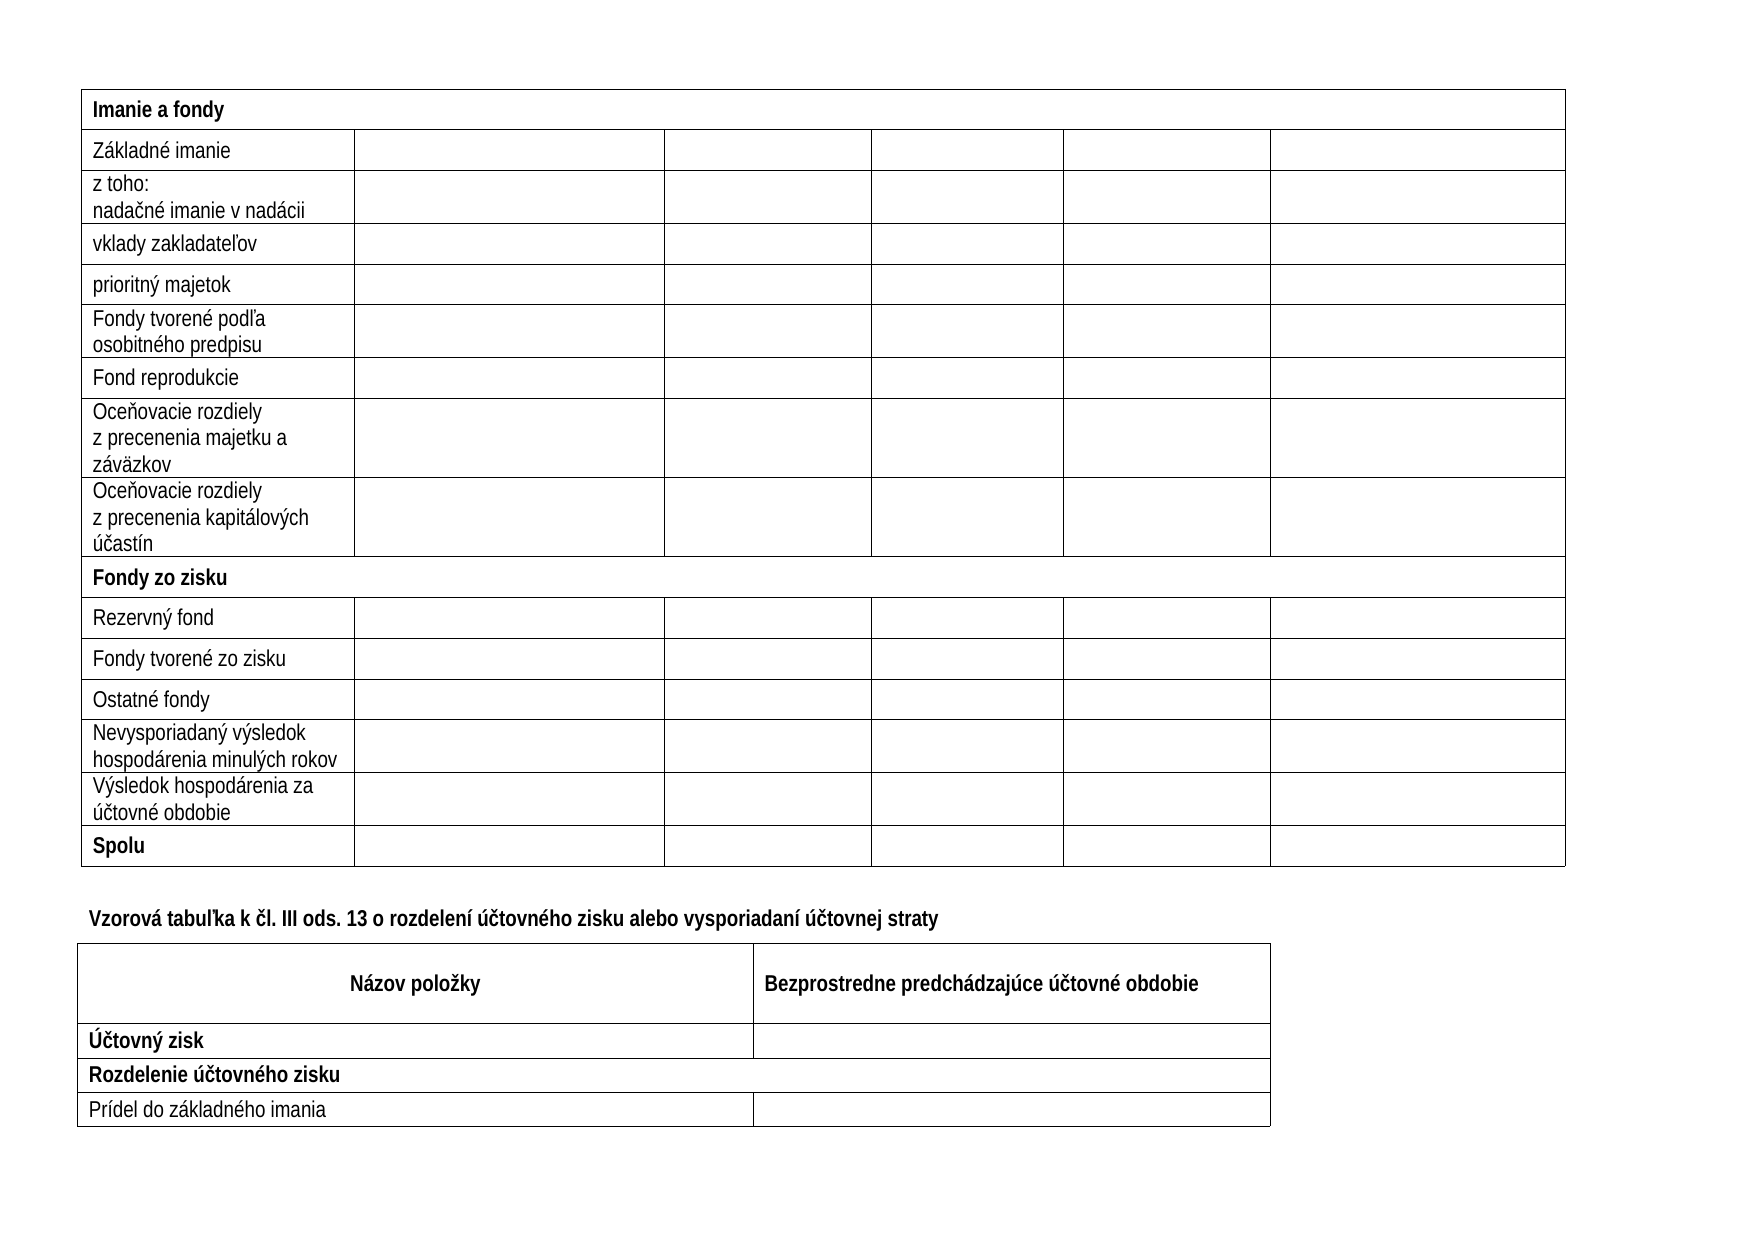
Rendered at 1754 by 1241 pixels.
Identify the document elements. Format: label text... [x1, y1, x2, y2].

table_cell [1064, 305, 1270, 357]
table_cell [1271, 680, 1565, 719]
table_cell [355, 478, 664, 556]
table_cell [665, 265, 871, 304]
table_cell [872, 130, 1063, 170]
table_cell [1271, 265, 1565, 304]
table_cell [355, 171, 664, 223]
table_cell [1064, 826, 1270, 866]
table_cell [665, 224, 871, 264]
table_cell [355, 680, 664, 719]
table_cell [665, 826, 871, 866]
table_cell [1064, 478, 1270, 556]
table_cell Prídel do základného imania [78, 1093, 753, 1126]
table_cell [754, 1024, 1270, 1057]
table_cell Účtovný zisk [78, 1024, 753, 1057]
table_cell [355, 598, 664, 638]
table_cell Ostatné fondy [82, 680, 354, 719]
table_cell [1064, 598, 1270, 638]
table_cell [754, 1093, 1270, 1126]
table_cell Fondy tvorené zo zisku [82, 639, 354, 678]
table_cell [1064, 680, 1270, 719]
table_cell [665, 639, 871, 678]
table_cell [1064, 639, 1270, 678]
table_cell [665, 305, 871, 357]
table_cell [1271, 639, 1565, 678]
table_cell [872, 171, 1063, 223]
table_cell [355, 358, 664, 398]
table_cell [1271, 773, 1565, 825]
table_cell [1064, 358, 1270, 398]
table_cell [665, 171, 871, 223]
table_cell [1064, 399, 1270, 477]
table_cell Rezervný fond [82, 598, 354, 638]
table_cell [665, 773, 871, 825]
table_cell [665, 598, 871, 638]
table_cell [872, 639, 1063, 678]
table_cell [872, 826, 1063, 866]
table_cell [1064, 130, 1270, 170]
table_cell Výsledok hospodárenia za účtovné obdobie [82, 773, 354, 825]
table_cell [355, 305, 664, 357]
table_cell [872, 358, 1063, 398]
table_cell [665, 399, 871, 477]
table_cell [355, 399, 664, 477]
table_cell Oceňovacie rozdiely z precenenia kapitálových účastín [82, 478, 354, 556]
table_cell [355, 773, 664, 825]
table_header Bezprostredne predchádzajúce účtovné obdobie [754, 944, 1270, 1023]
text Vzorová tabuľka k čl. III ods. 13 o rozdelení účtovného zisku alebo vysporiadaní účtovnej straty [89, 904, 1665, 931]
table_cell vklady zakladateľov [82, 224, 354, 264]
table_cell [872, 720, 1063, 772]
table_cell [1064, 773, 1270, 825]
table_cell [1271, 478, 1565, 556]
table_cell [355, 639, 664, 678]
table_cell [1271, 358, 1565, 398]
table_cell [665, 720, 871, 772]
table_cell Nevysporiadaný výsledok hospodárenia minulých rokov [82, 720, 354, 772]
table_cell [1064, 265, 1270, 304]
table_cell [1064, 720, 1270, 772]
table_cell prioritný majetok [82, 265, 354, 304]
table_cell [355, 720, 664, 772]
table_cell [665, 130, 871, 170]
table_cell Imanie a fondy [82, 90, 1565, 129]
table_cell [1271, 224, 1565, 264]
table_cell [1271, 305, 1565, 357]
table_cell Fondy tvorené podľa osobitného predpisu [82, 305, 354, 357]
table_cell Základné imanie [82, 130, 354, 170]
table_cell [872, 680, 1063, 719]
table_cell Fondy zo zisku [82, 557, 1565, 597]
table_cell [872, 478, 1063, 556]
table_cell [1271, 720, 1565, 772]
table_cell [1271, 130, 1565, 170]
table_cell [872, 598, 1063, 638]
table_cell Fond reprodukcie [82, 358, 354, 398]
table_header Názov položky [78, 944, 753, 1023]
table_cell [1064, 224, 1270, 264]
table_cell [872, 773, 1063, 825]
table_cell [665, 478, 871, 556]
table_cell Spolu [82, 826, 354, 866]
table_cell [1271, 399, 1565, 477]
table_cell [1271, 826, 1565, 866]
table_cell [355, 265, 664, 304]
table_cell [872, 224, 1063, 264]
table_cell [872, 399, 1063, 477]
table_cell [872, 305, 1063, 357]
table_cell [665, 680, 871, 719]
table_cell [1271, 598, 1565, 638]
table_cell [872, 265, 1063, 304]
table_cell Oceňovacie rozdiely z precenenia majetku a záväzkov [82, 399, 354, 477]
table_cell [355, 826, 664, 866]
table_cell [1271, 171, 1565, 223]
table_cell [355, 224, 664, 264]
table_cell [1064, 171, 1270, 223]
table_cell Rozdelenie účtovného zisku [78, 1059, 1270, 1092]
table_cell [355, 130, 664, 170]
table_cell [665, 358, 871, 398]
table_cell z toho: nadačné imanie v nadácii [82, 171, 354, 223]
